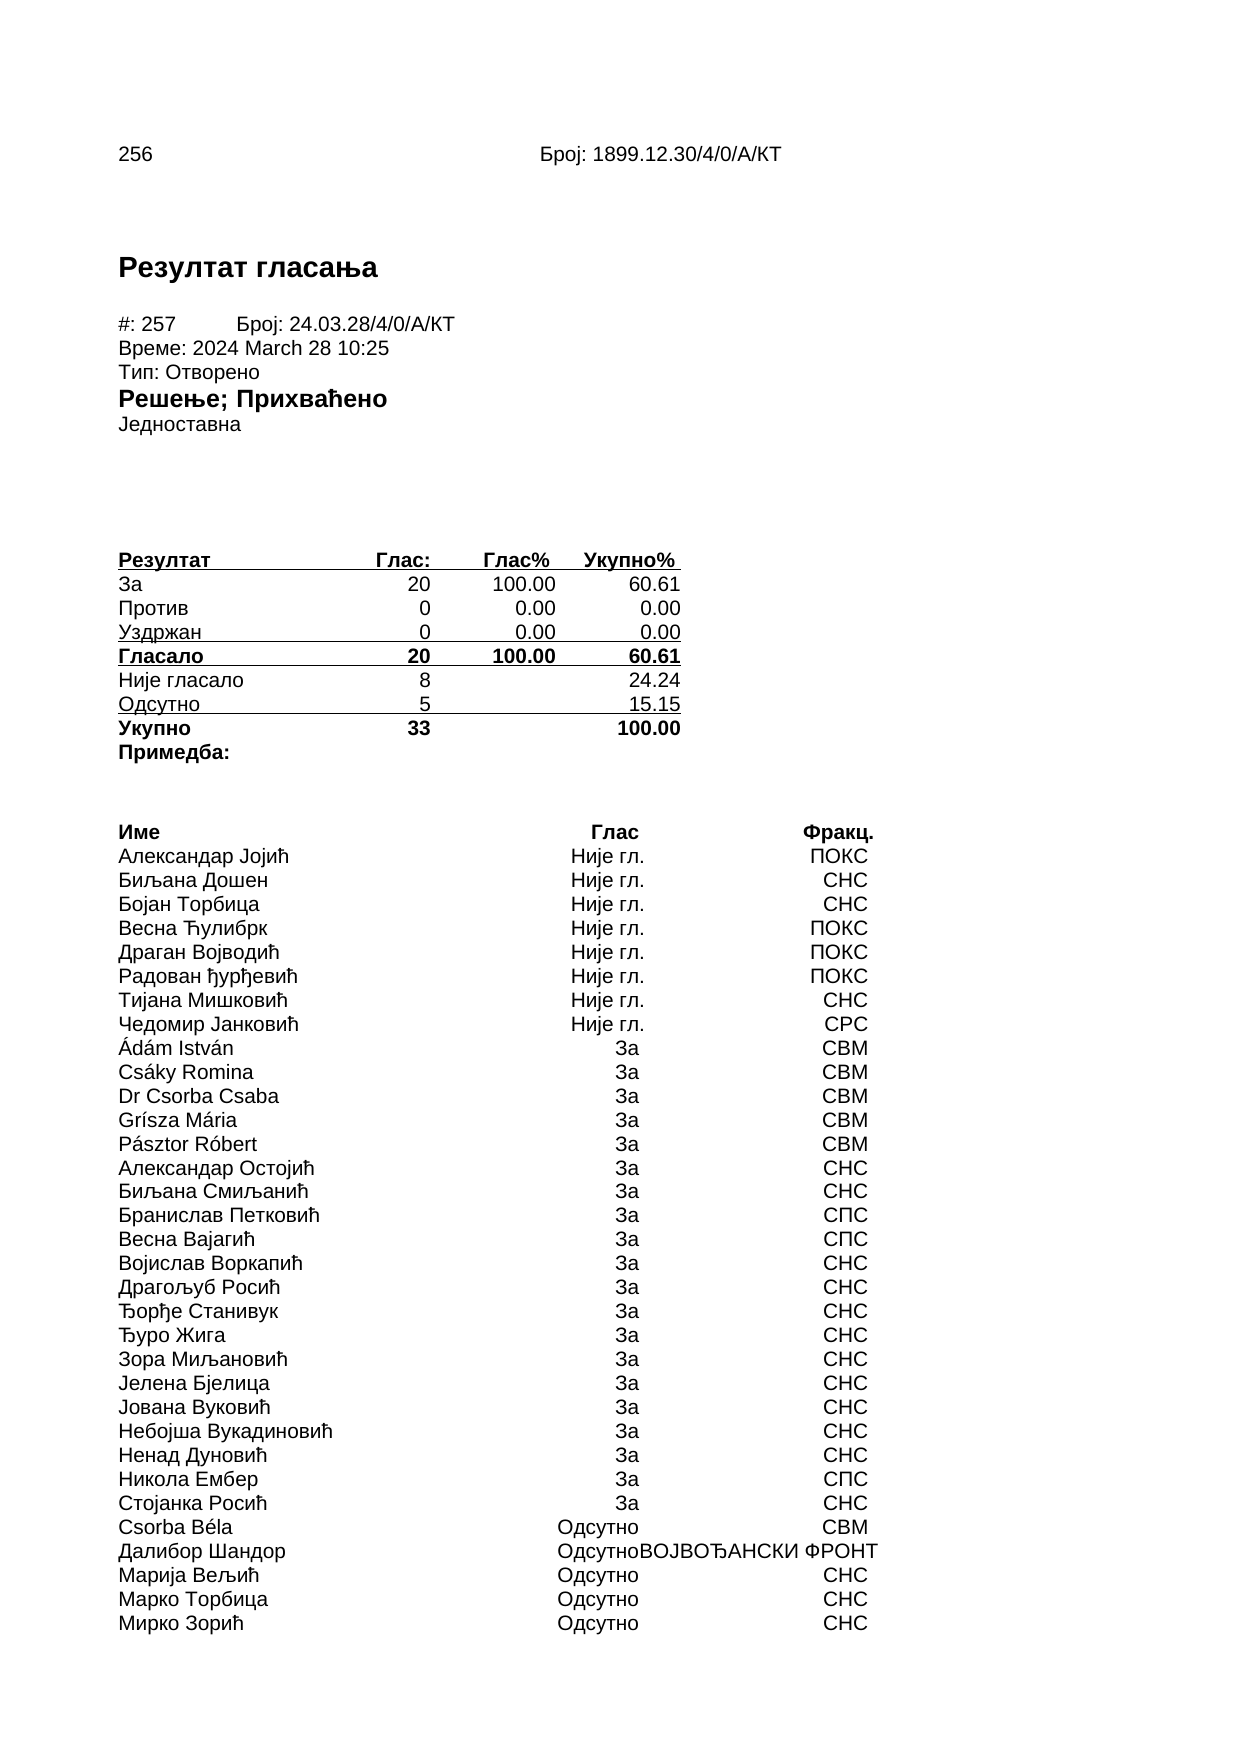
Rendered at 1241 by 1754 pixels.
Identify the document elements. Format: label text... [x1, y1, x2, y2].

text Csáky Romina За СВМ [118, 1059, 1122, 1083]
text За 20 100.00 60.61 [118, 572, 1122, 596]
text Резултат гласања [118, 250, 1122, 284]
text Време: 2024 March 28 10:25 [118, 336, 1122, 359]
text Јована Вуковић За СНС [118, 1395, 1122, 1419]
text Решење; Прихваћено [118, 383, 1122, 412]
text Гласало 20 100.00 60.61 [118, 644, 1122, 668]
text Pásztor Róbert За СВМ [118, 1131, 1122, 1155]
text Против 0 0.00 0.00 [118, 596, 1122, 620]
text Весна Вајагић За СПС [118, 1227, 1122, 1251]
text Бранислав Петковић За СПС [118, 1203, 1122, 1227]
text Зора Миљановић За СНС [118, 1347, 1122, 1371]
text Чедомир Јанковић Није гл. СРС [118, 1012, 1122, 1036]
text Одсутно 5 15.15 [118, 692, 1122, 716]
text Уздржан 0 0.00 0.00 [118, 620, 1122, 644]
text Ádám István За СВМ [118, 1036, 1122, 1059]
text Укупно 33 100.00 [118, 716, 1122, 740]
text Мирко Зорић Одсутно СНС [118, 1611, 1122, 1634]
text Име Глас Фракц. [118, 820, 1122, 844]
text Радован ђурђевић Није гл. ПОКС [118, 964, 1122, 988]
text Dr Csorba Csaba За СВМ [118, 1083, 1122, 1107]
text 256 Број: 1899.12.30/4/0/A/КТ [118, 142, 1122, 166]
text Ђуро Жига За СНС [118, 1323, 1122, 1347]
text Марко Торбица Одсутно СНС [118, 1587, 1122, 1611]
text Једноставна [118, 412, 1122, 436]
text #: 257 Број: 24.03.28/4/0/A/КТ [118, 312, 1122, 336]
text Стојанка Росић За СНС [118, 1491, 1122, 1515]
text Биљана Смиљанић За СНС [118, 1179, 1122, 1203]
text Примедба: [118, 740, 1122, 764]
text Ненад Дуновић За СНС [118, 1443, 1122, 1467]
text Драган Војводић Није гл. ПОКС [118, 940, 1122, 964]
text Војислав Воркапић За СНС [118, 1251, 1122, 1275]
text Биљана Дошен Није гл. СНС [118, 868, 1122, 892]
text Александар Јојић Није гл. ПОКС [118, 844, 1122, 868]
text Александар Остојић За СНС [118, 1155, 1122, 1179]
text Јелена Бјелица За СНС [118, 1371, 1122, 1395]
text Тијана Мишковић Није гл. СНС [118, 988, 1122, 1012]
text Бојан Торбица Није гл. СНС [118, 892, 1122, 916]
text Тип: Отворено [118, 359, 1122, 383]
text Никола Ембер За СПС [118, 1467, 1122, 1491]
text Csorba Béla Одсутно СВМ [118, 1515, 1122, 1539]
text Далибор Шандор Одсутно ВОЈВОЂАНСКИ ФРОНТ [118, 1539, 1122, 1563]
text Марија Вељић Одсутно СНС [118, 1563, 1122, 1587]
text Небојша Вукадиновић За СНС [118, 1419, 1122, 1443]
text Драгољуб Росић За СНС [118, 1275, 1122, 1299]
text Резултат Глас: Глас% Укупно% [118, 548, 1122, 572]
text Grísza Mária За СВМ [118, 1107, 1122, 1131]
text Весна Ћулибрк Није гл. ПОКС [118, 916, 1122, 940]
text Није гласало 8 24.24 [118, 668, 1122, 692]
text Ђорђе Станивук За СНС [118, 1299, 1122, 1323]
